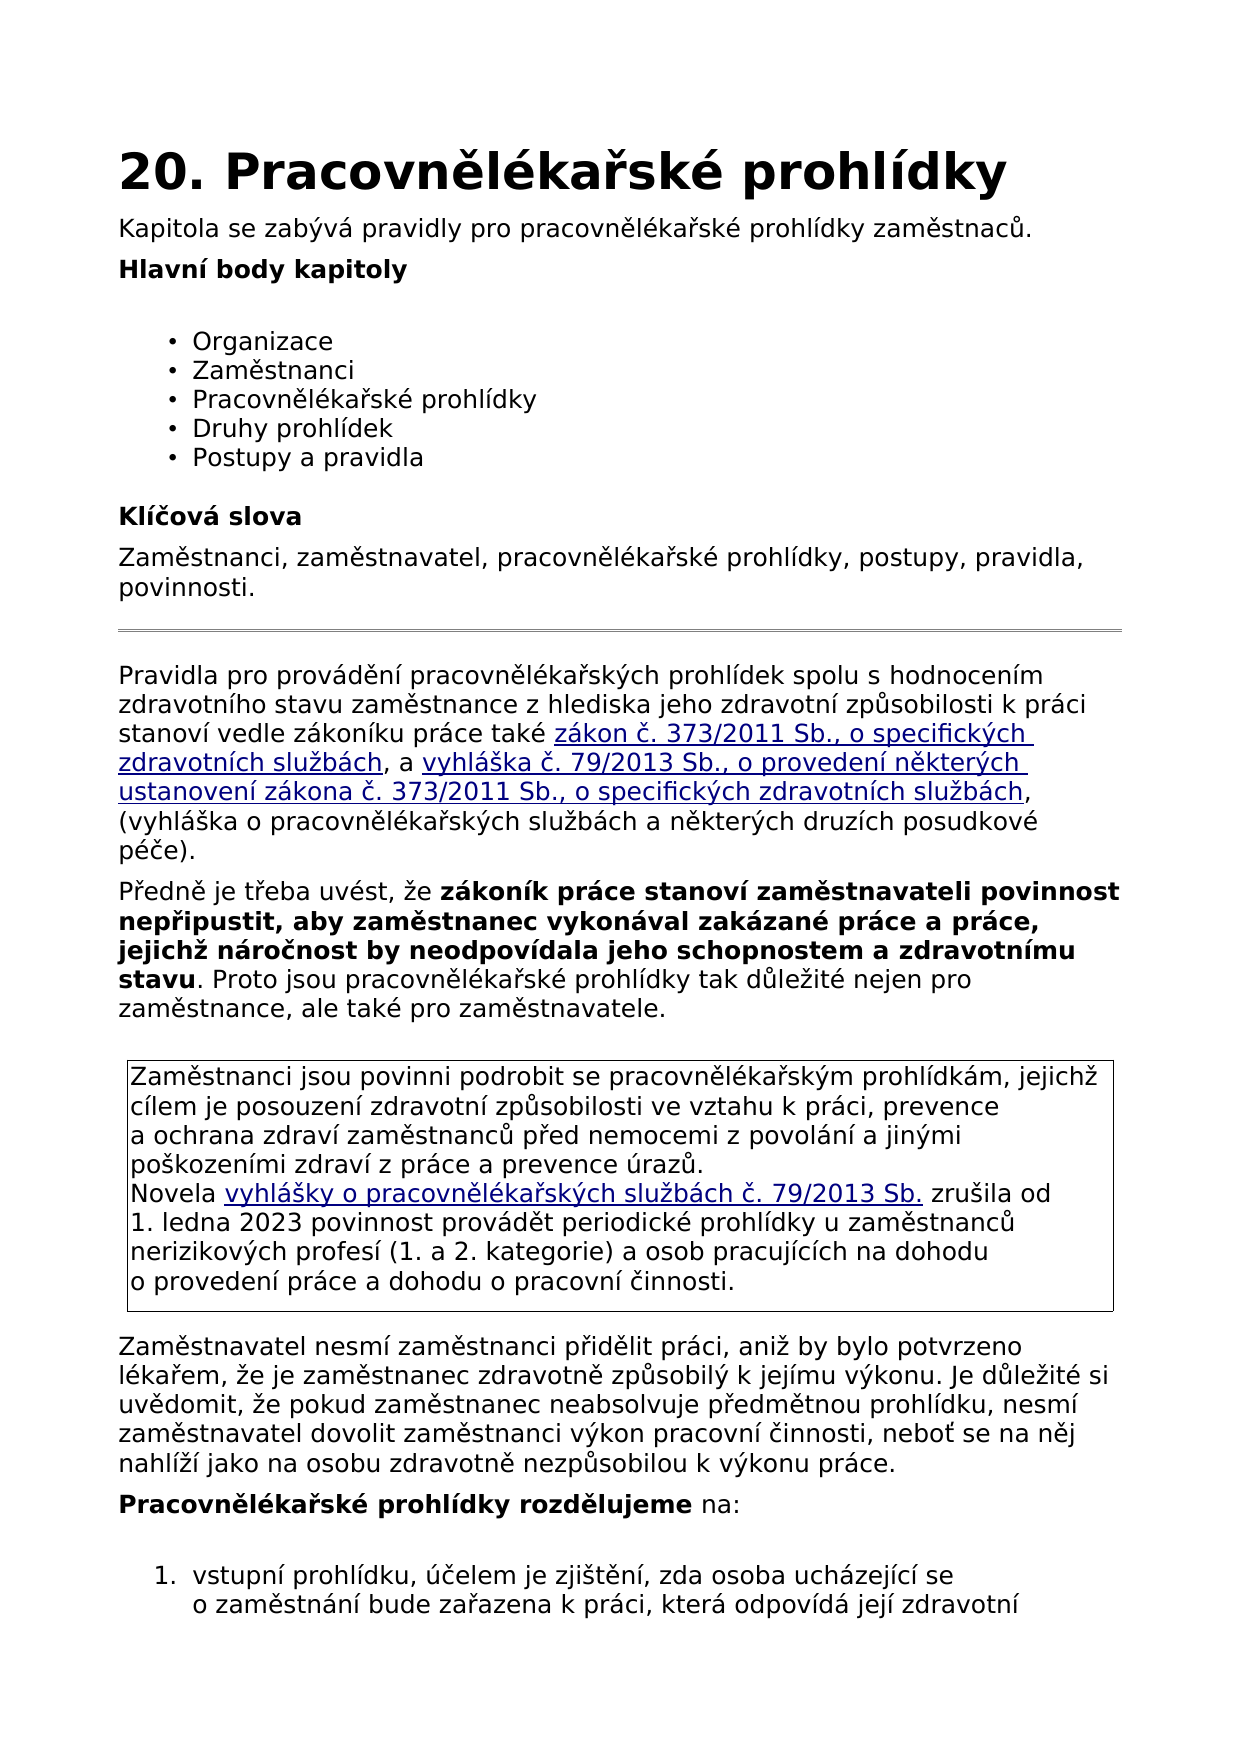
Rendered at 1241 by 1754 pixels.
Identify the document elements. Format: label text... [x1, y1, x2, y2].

table_header Zaměstnanci jsou povinni podrobit se pracovnělékařským prohlídkám, jejichž cílem je posouzení zdravotní způsobilosti ve vztahu k práci, prevence a ochrana zdraví zaměstnanců před nemocemi z povolání a jinými poškozeními zdraví z práce a prevence úrazů. Novela vyhlášky o pracovnělékařských službách č. 79/2013 Sb. zrušila od 1. ledna 2023 povinnost provádět periodické prohlídky u zaměstnanců nerizikových profesí (1. a 2. kategorie) a osob pracujících na dohodu o provedení práce a dohodu o pracovní činnosti. [128, 1061, 1113, 1311]
text Pracovnělékařské prohlídky rozdělujeme na: [118, 1490, 1122, 1519]
list Pracovnělékařské prohlídky [177, 385, 1122, 414]
list Zaměstnanci [177, 356, 1122, 385]
text Předně je třeba uvést, že zákoník práce stanoví zaměstnavateli povinnost nepřipustit, aby zaměstnanec vykonával zakázané práce a práce, jejichž náročnost by neodpovídala jeho schopnostem a zdravotnímu stavu. Proto jsou pracovnělékařské prohlídky tak důležité nejen pro zaměstnance, ale také pro zaměstnavatele. [118, 877, 1122, 1023]
text Zaměstnanci, zaměstnavatel, pracovnělékařské prohlídky, postupy, pravidla, povinnosti. [118, 544, 1122, 602]
list Organizace [177, 327, 1122, 356]
text Hlavní body kapitoly [118, 256, 1122, 285]
list Druhy prohlídek [177, 414, 1122, 443]
text Zaměstnavatel nesmí zaměstnanci přidělit práci, aniž by bylo potvrzeno lékařem, že je zaměstnanec zdravotně způsobilý k jejímu výkonu. Je důležité si uvědomit, že pokud zaměstnanec neabsolvuje předmětnou prohlídku, nesmí zaměstnavatel dovolit zaměstnanci výkon pracovní činnosti, neboť se na něj nahlíží jako na osobu zdravotně nezpůsobilou k výkonu práce. [118, 1036, 1122, 1478]
text Klíčová slova [118, 502, 1122, 531]
subtitle 20. Pracovnělékařské prohlídky [118, 143, 1122, 201]
list vstupní prohlídku, účelem je zjištění, zda osoba ucházející se o zaměstnání bude zařazena k práci, která odpovídá její zdravotní [177, 1562, 1122, 1620]
text Kapitola se zabývá pravidly pro pracovnělékařské prohlídky zaměstnaců. [118, 214, 1122, 243]
list Postupy a pravidla [177, 443, 1122, 472]
text Pravidla pro provádění pracovnělékařských prohlídek spolu s hodnocením zdravotního stavu zaměstnance z hlediska jeho zdravotní způsobilosti k práci stanoví vedle zákoníku práce také zákon č. 373/2011 Sb., o specifických zdravotních službách, a vyhláška č. 79/2013 Sb., o provedení některých ustanovení zákona č. 373/2011 Sb., o specifických zdravotních službách, (vyhláška o pracovnělékařských službách a některých druzích posudkové péče). [118, 661, 1122, 865]
